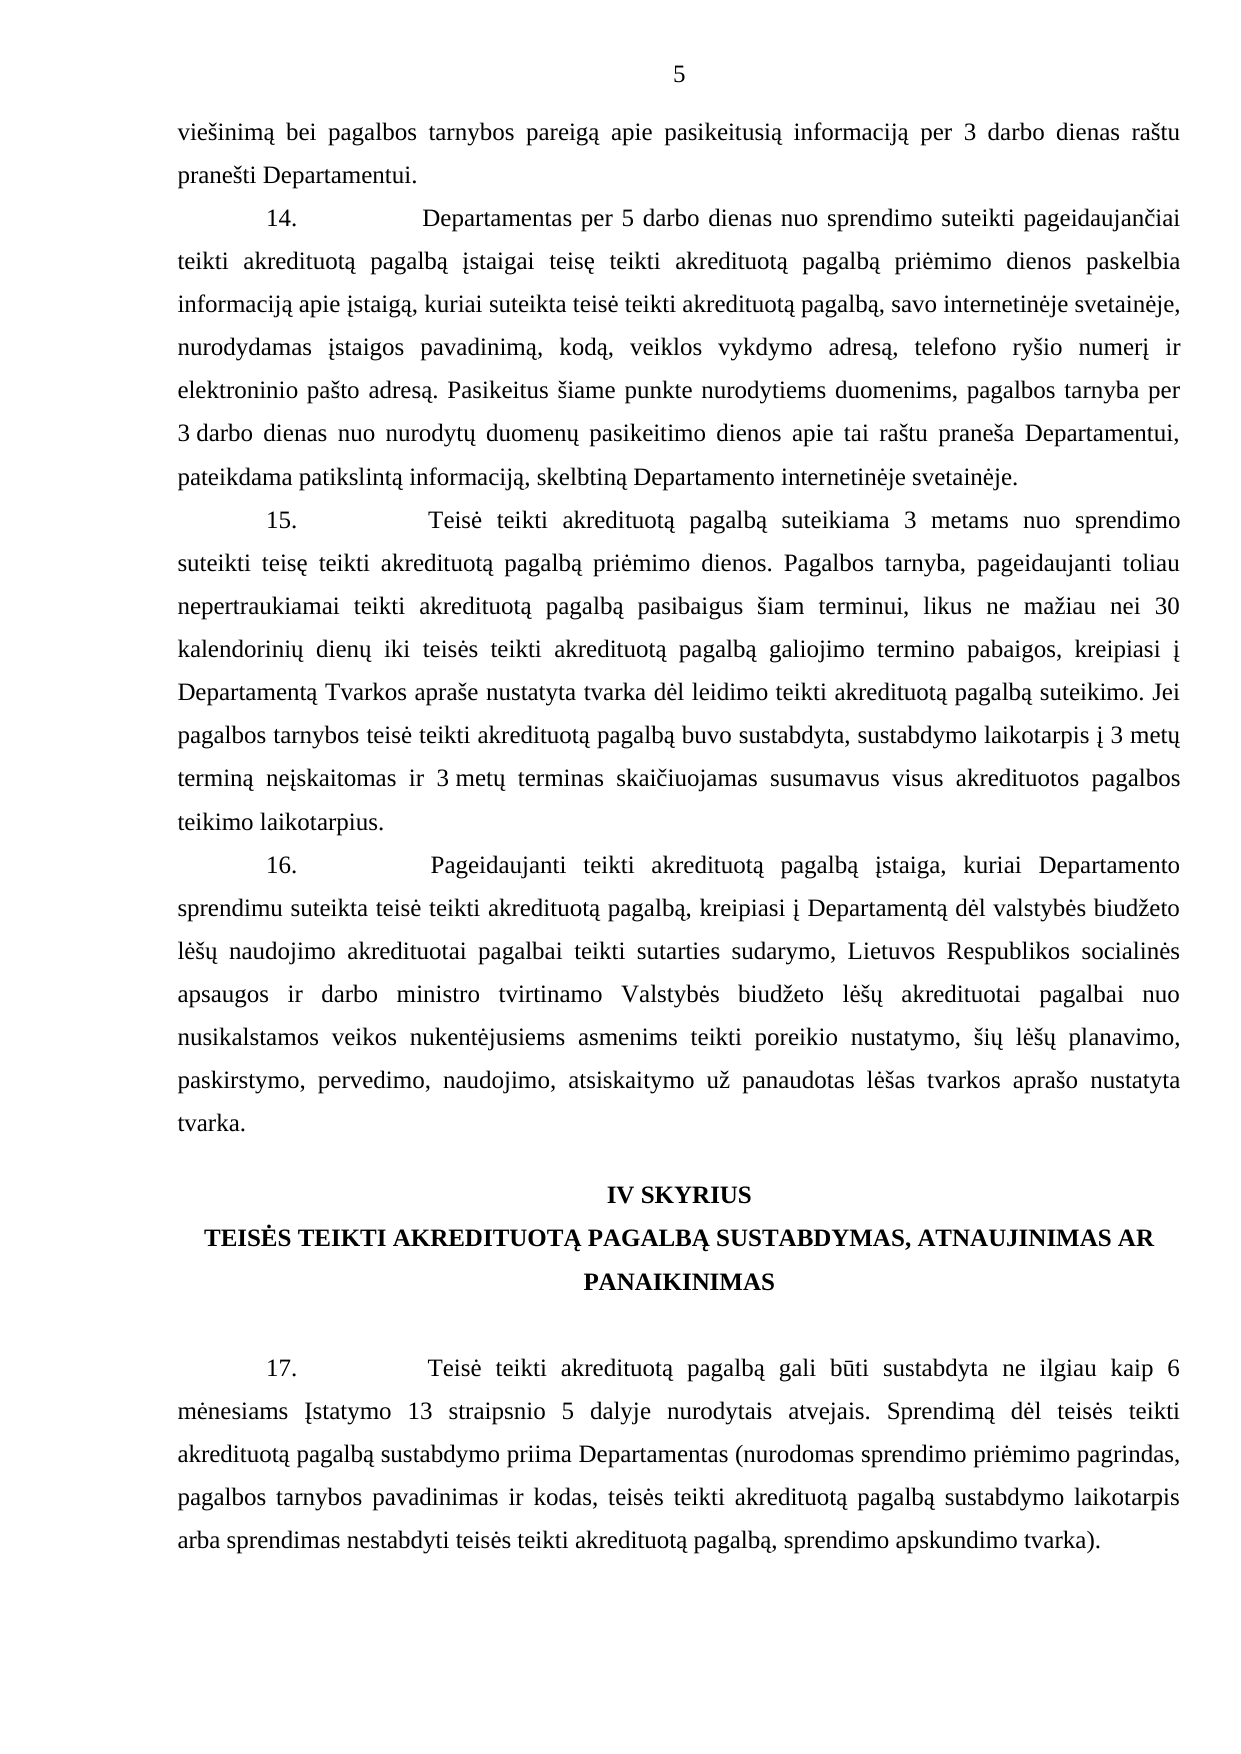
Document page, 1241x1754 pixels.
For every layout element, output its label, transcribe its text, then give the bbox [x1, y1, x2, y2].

text 15. Teisė teikti akredituotą pagalbą suteikiama 3 metams nuo sprendimo suteikti teisę teikti akredituotą pagalbą priėmimo dienos. Pagalbos tarnyba, pageidaujanti toliau nepertraukiamai teikti akredituotą pagalbą pasibaigus šiam terminui, likus ne mažiau nei 30 kalendorinių dienų iki teisės teikti akredituotą pagalbą galiojimo termino pabaigos, kreipiasi į Departamentą Tvarkos apraše nustatyta tvarka dėl leidimo teikti akredituotą pagalbą suteikimo. Jei pagalbos tarnybos teisė teikti akredituotą pagalbą buvo sustabdyta, sustabdymo laikotarpis į 3 metų terminą neįskaitomas ir 3 metų terminas skaičiuojamas susumavus visus akredituotos pagalbos teikimo laikotarpius. [177, 505, 1181, 835]
text TEISĖS TEIKTI AKREDITUOTĄ PAGALBĄ SUSTABDYMAS, ATNAUJINIMAS AR PANAIKINIMAS [177, 1223, 1181, 1295]
text 17. Teisė teikti akredituotą pagalbą gali būti sustabdyta ne ilgiau kaip 6 mėnesiams Įstatymo 13 straipsnio 5 dalyje nurodytais atvejais. Sprendimą dėl teisės teikti akredituotą pagalbą sustabdymo priima Departamentas (nurodomas sprendimo priėmimo pagrindas, pagalbos tarnybos pavadinimas ir kodas, teisės teikti akredituotą pagalbą sustabdymo laikotarpis arba sprendimas nestabdyti teisės teikti akredituotą pagalbą, sprendimo apskundimo tvarka). [177, 1353, 1181, 1554]
text IV SKYRIUS [177, 1180, 1181, 1209]
text 16. Pageidaujanti teikti akredituotą pagalbą įstaiga, kuriai Departamento sprendimu suteikta teisė teikti akredituotą pagalbą, kreipiasi į Departamentą dėl valstybės biudžeto lėšų naudojimo akredituotai pagalbai teikti sutarties sudarymo, Lietuvos Respublikos socialinės apsaugos ir darbo ministro tvirtinamo Valstybės biudžeto lėšų akredituotai pagalbai nuo nusikalstamos veikos nukentėjusiems asmenims teikti poreikio nustatymo, šių lėšų planavimo, paskirstymo, pervedimo, naudojimo, atsiskaitymo už panaudotas lėšas tvarkos aprašo nustatyta tvarka. [177, 850, 1181, 1137]
text viešinimą bei pagalbos tarnybos pareigą apie pasikeitusią informaciją per 3 darbo dienas raštu pranešti Departamentui. [177, 117, 1181, 188]
text 14. Departamentas per 5 darbo dienas nuo sprendimo suteikti pageidaujančiai teikti akredituotą pagalbą įstaigai teisę teikti akredituotą pagalbą priėmimo dienos paskelbia informaciją apie įstaigą, kuriai suteikta teisė teikti akredituotą pagalbą, savo internetinėje svetainėje, nurodydamas įstaigos pavadinimą, kodą, veiklos vykdymo adresą, telefono ryšio numerį ir elektroninio pašto adresą. Pasikeitus šiame punkte nurodytiems duomenims, pagalbos tarnyba per 3 darbo dienas nuo nurodytų duomenų pasikeitimo dienos apie tai raštu praneša Departamentui, pateikdama patikslintą informaciją, skelbtiną Departamento internetinėje svetainėje. [177, 203, 1181, 490]
